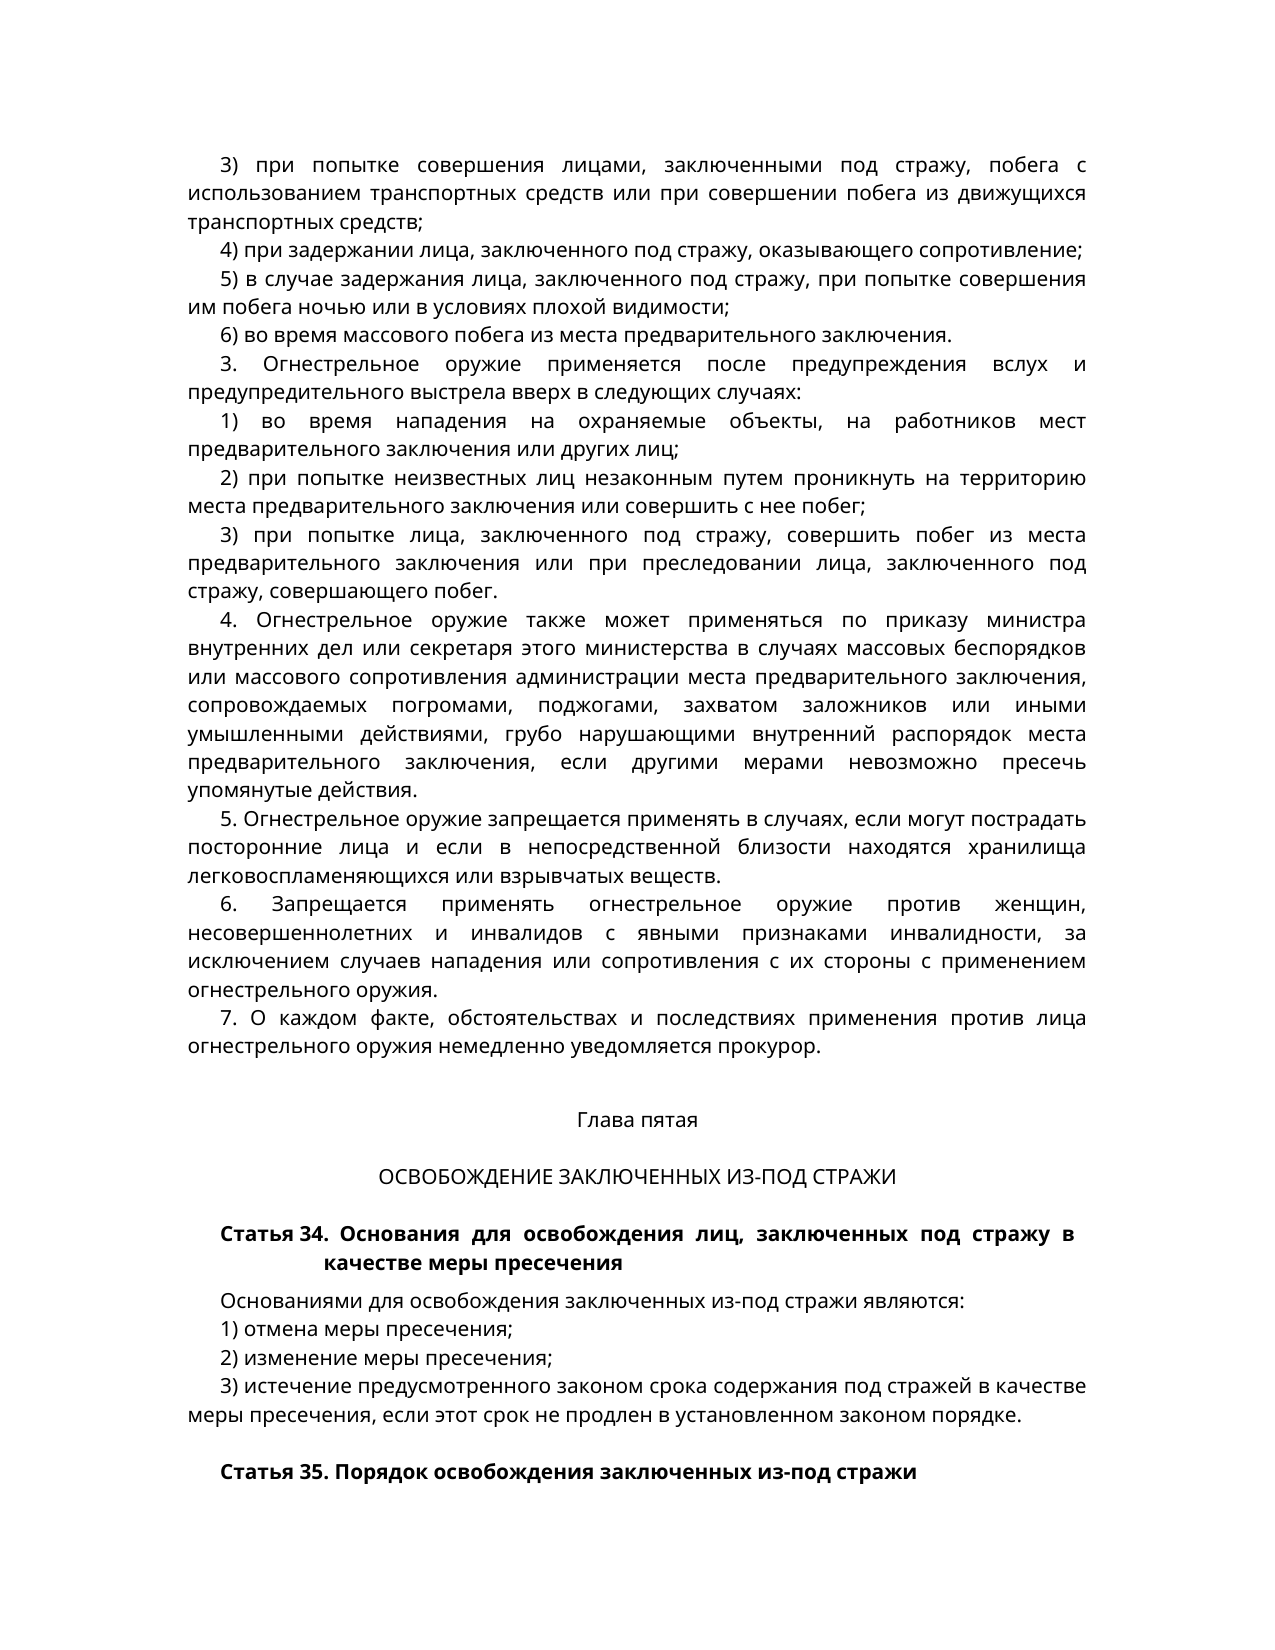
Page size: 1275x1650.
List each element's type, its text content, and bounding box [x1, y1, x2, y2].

text Глава пятая [187, 1106, 1087, 1134]
text 4. Огнестрельное оружие также может применяться по приказу министра внутренних дел или секретаря этого министерства в случаях массовых беспорядков или массового сопротивления администрации места предварительного заключения, сопровождаемых погромами, поджогами, захватом заложников или иными умышленными действиями, грубо нарушающими внутренний распорядок места предварительного заключения, если другими мерами невозможно пресечь упомянутые действия. [187, 605, 1087, 804]
text 1) отмена меры пресечения; [187, 1314, 1087, 1343]
text Статья 34. Основания для освобождения лиц, заключенных под стражу в качестве меры пресечения [220, 1219, 1087, 1276]
text 6) во время массового побега из места предварительного заключения. [187, 321, 1087, 349]
text 2) изменение меры пресечения; [187, 1343, 1087, 1371]
text Основаниями для освобождения заключенных из-под стражи являются: [187, 1286, 1087, 1314]
text 3) при попытке совершения лицами, заключенными под стражу, побега с использованием транспортных средств или при совершении побега из движущихся транспортных средств; [187, 150, 1087, 235]
text Статья 35. Порядок освобождения заключенных из-под стражи [220, 1457, 1087, 1485]
text 2) при попытке неизвестных лиц незаконным путем проникнуть на территорию места предварительного заключения или совершить с нее побег; [187, 463, 1087, 520]
text 3) при попытке лица, заключенного под стражу, совершить побег из места предварительного заключения или при преследовании лица, заключенного под стражу, совершающего побег. [187, 520, 1087, 605]
text 5) в случае задержания лица, заключенного под стражу, при попытке совершения им побега ночью или в условиях плохой видимости; [187, 264, 1087, 321]
text 3) истечение предусмотренного законом срока содержания под стражей в качестве меры пресечения, если этот срок не продлен в установленном законом порядке. [187, 1371, 1087, 1428]
text ОСВОБОЖДЕНИЕ ЗАКЛЮЧЕННЫХ ИЗ-ПОД СТРАЖИ [187, 1162, 1087, 1191]
text 4) при задержании лица, заключенного под стражу, оказывающего сопротивление; [187, 235, 1087, 264]
text 5. Огнестрельное оружие запрещается применять в случаях, если могут пострадать посторонние лица и если в непосредственной близости находятся хранилища легковоспламеняющихся или взрывчатых веществ. [187, 804, 1087, 889]
text 6. Запрещается применять огнестрельное оружие против женщин, несовершеннолетних и инвалидов с явными признаками инвалидности, за исключением случаев нападения или сопротивления с их стороны с применением огнестрельного оружия. [187, 889, 1087, 1003]
text 1) во время нападения на охраняемые объекты, на работников мест предварительного заключения или других лиц; [187, 406, 1087, 463]
text 7. О каждом факте, обстоятельствах и последствиях применения против лица огнестрельного оружия немедленно уведомляется прокурор. [187, 1003, 1087, 1060]
text 3. Огнестрельное оружие применяется после предупреждения вслух и предупредительного выстрела вверх в следующих случаях: [187, 349, 1087, 406]
